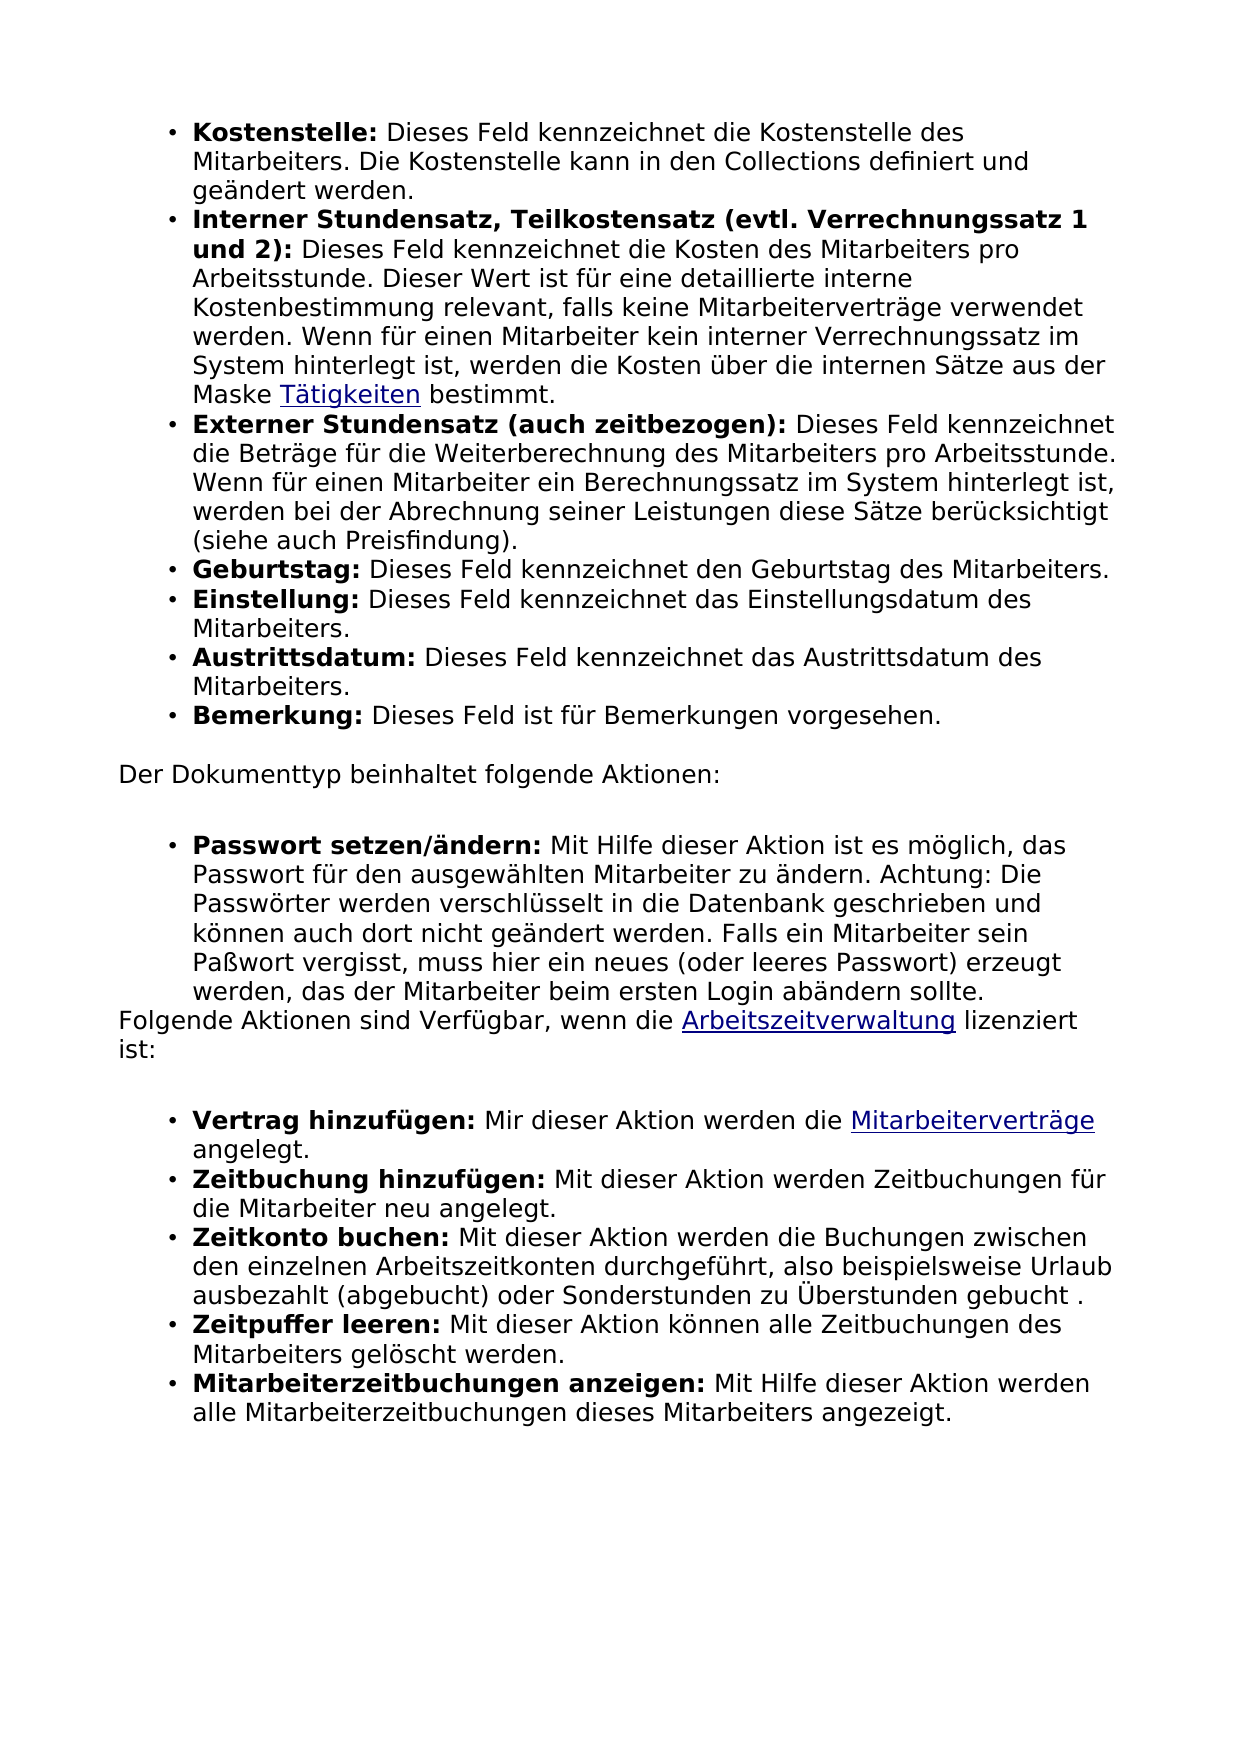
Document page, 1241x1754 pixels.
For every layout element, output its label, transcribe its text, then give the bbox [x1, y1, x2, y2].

list Bemerkung: Dieses Feld ist für Bemerkungen vorgesehen. [177, 701, 1122, 731]
list Externer Stundensatz (auch zeitbezogen): Dieses Feld kennzeichnet die Beträge für die Weiterberechnung des Mitarbeiters pro Arbeitsstunde. Wenn für einen Mitarbeiter ein Berechnungssatz im System hinterlegt ist, werden bei der Abrechnung seiner Leistungen diese Sätze berücksichtigt (siehe auch Preisfindung). [177, 410, 1122, 556]
list Zeitbuchung hinzufügen: Mit dieser Aktion werden Zeitbuchungen für die Mitarbeiter neu angelegt. [177, 1165, 1122, 1223]
list Passwort setzen/ändern: Mit Hilfe dieser Aktion ist es möglich, das Passwort für den ausgewählten Mitarbeiter zu ändern. Achtung: Die Passwörter werden verschlüsselt in die Datenbank geschrieben und können auch dort nicht geändert werden. Falls ein Mitarbeiter sein Paßwort vergisst, muss hier ein neues (oder leeres Passwort) erzeugt werden, das der Mitarbeiter beim ersten Login abändern sollte. [177, 831, 1122, 1006]
list Kostenstelle: Dieses Feld kennzeichnet die Kostenstelle des Mitarbeiters. Die Kostenstelle kann in den Collections definiert und geändert werden. [177, 118, 1122, 206]
list Zeitpuffer leeren: Mit dieser Aktion können alle Zeitbuchungen des Mitarbeiters gelöscht werden. [177, 1311, 1122, 1369]
list Zeitkonto buchen: Mit dieser Aktion werden die Buchungen zwischen den einzelnen Arbeitszeitkonten durchgeführt, also beispielsweise Urlaub ausbezahlt (abgebucht) oder Sonderstunden zu Überstunden gebucht . [177, 1223, 1122, 1311]
text Der Dokumenttyp beinhaltet folgende Aktionen: [118, 760, 1122, 789]
text Folgende Aktionen sind Verfügbar, wenn die Arbeitszeitverwaltung lizenziert ist: [118, 1006, 1122, 1064]
list Mitarbeiterzeitbuchungen anzeigen: Mit Hilfe dieser Aktion werden alle Mitarbeiterzeitbuchungen dieses Mitarbeiters angezeigt. [177, 1369, 1122, 1427]
list Vertrag hinzufügen: Mir dieser Aktion werden die Mitarbeiterverträge angelegt. [177, 1107, 1122, 1165]
list Interner Stundensatz, Teilkostensatz (evtl. Verrechnungssatz 1 und 2): Dieses Feld kennzeichnet die Kosten des Mitarbeiters pro Arbeitsstunde. Dieser Wert ist für eine detaillierte interne Kostenbestimmung relevant, falls keine Mitarbeiterverträge verwendet werden. Wenn für einen Mitarbeiter kein interner Verrechnungssatz im System hinterlegt ist, werden die Kosten über die internen Sätze aus der Maske Tätigkeiten bestimmt. [177, 206, 1122, 410]
list Geburtstag: Dieses Feld kennzeichnet den Geburtstag des Mitarbeiters. [177, 556, 1122, 585]
list Einstellung: Dieses Feld kennzeichnet das Einstellungsdatum des Mitarbeiters. [177, 585, 1122, 643]
list Austrittsdatum: Dieses Feld kennzeichnet das Austrittsdatum des Mitarbeiters. [177, 643, 1122, 701]
